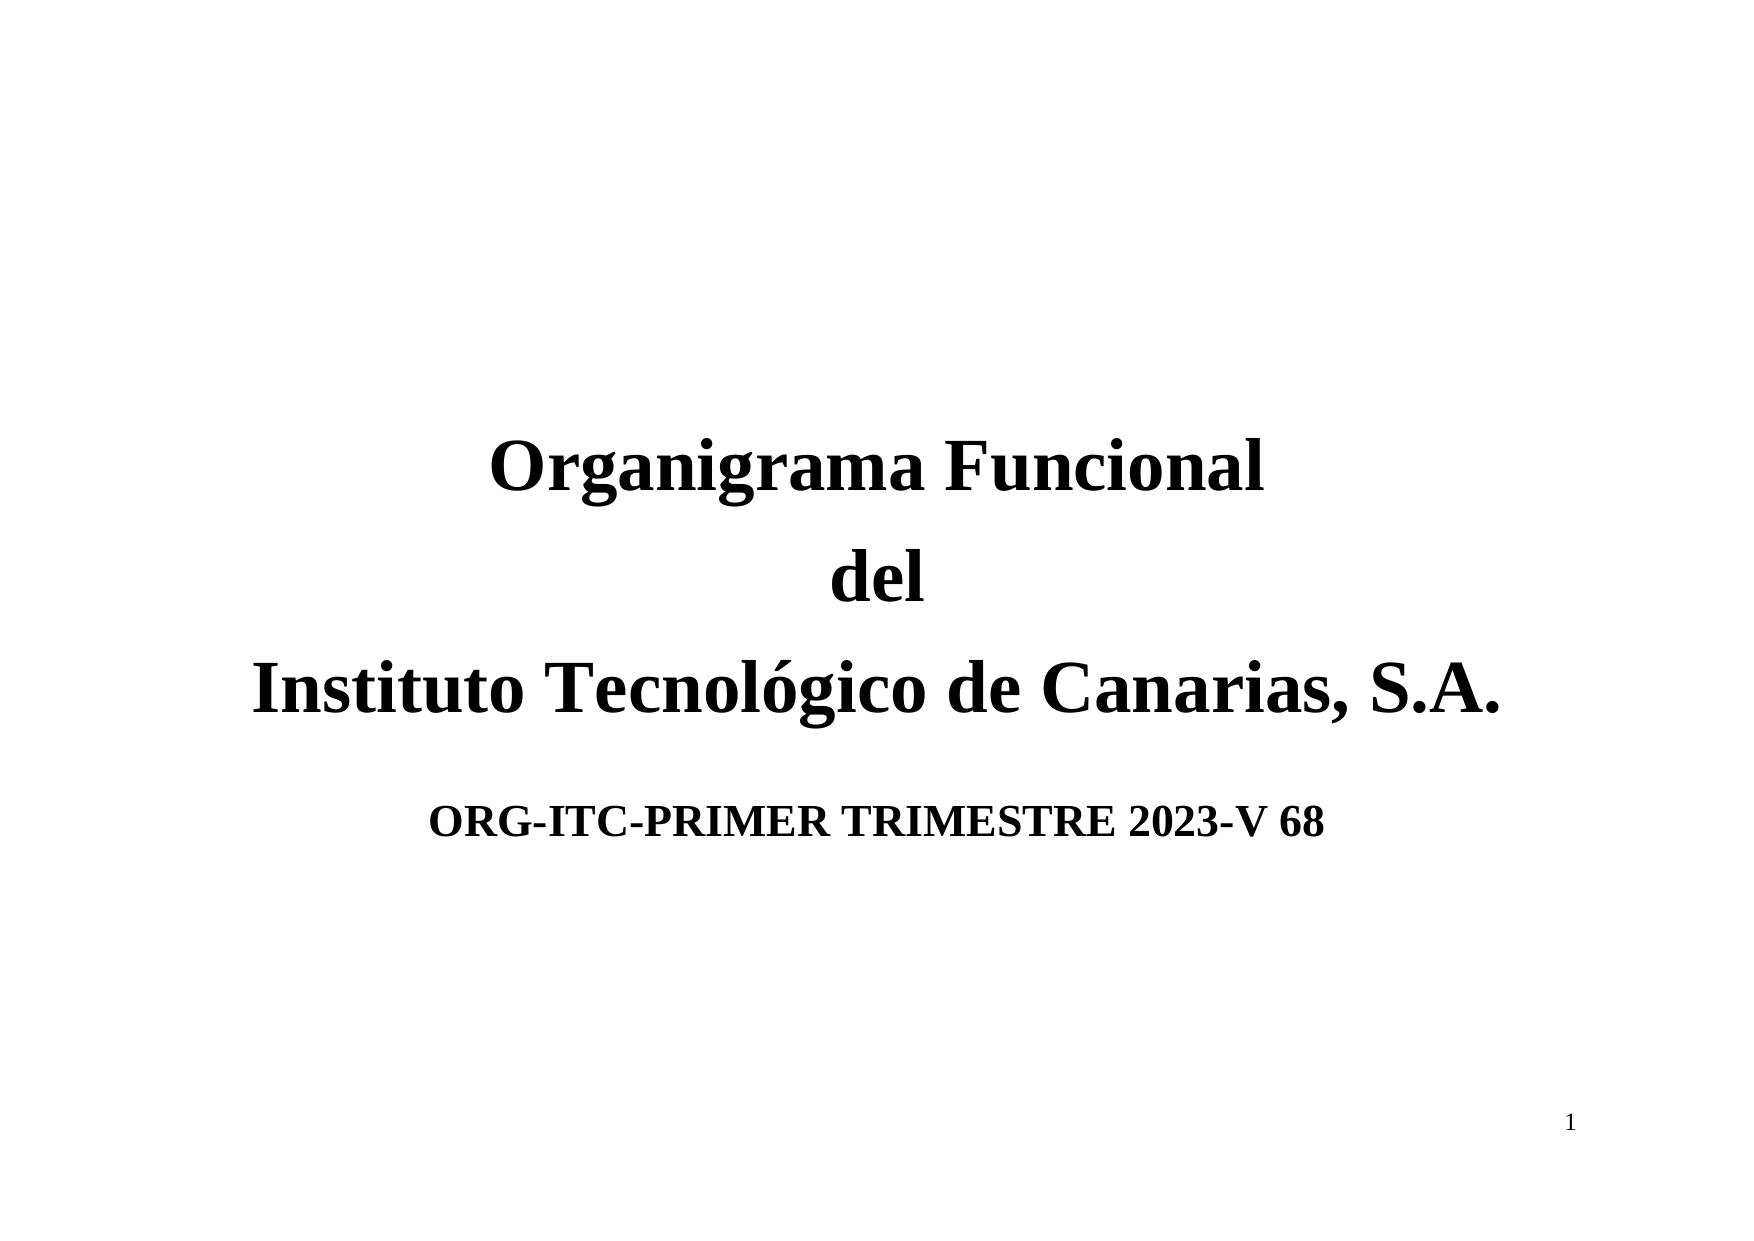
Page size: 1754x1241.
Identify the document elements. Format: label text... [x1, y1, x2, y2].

subtitle ORG-ITC-PRIMER TRIMESTRE 2023-V 68 [177, 794, 1577, 847]
subtitle Organigrama Funcional [177, 420, 1577, 506]
subtitle del [177, 531, 1577, 618]
subtitle Instituto Tecnológico de Canarias, S.A. [177, 643, 1577, 729]
